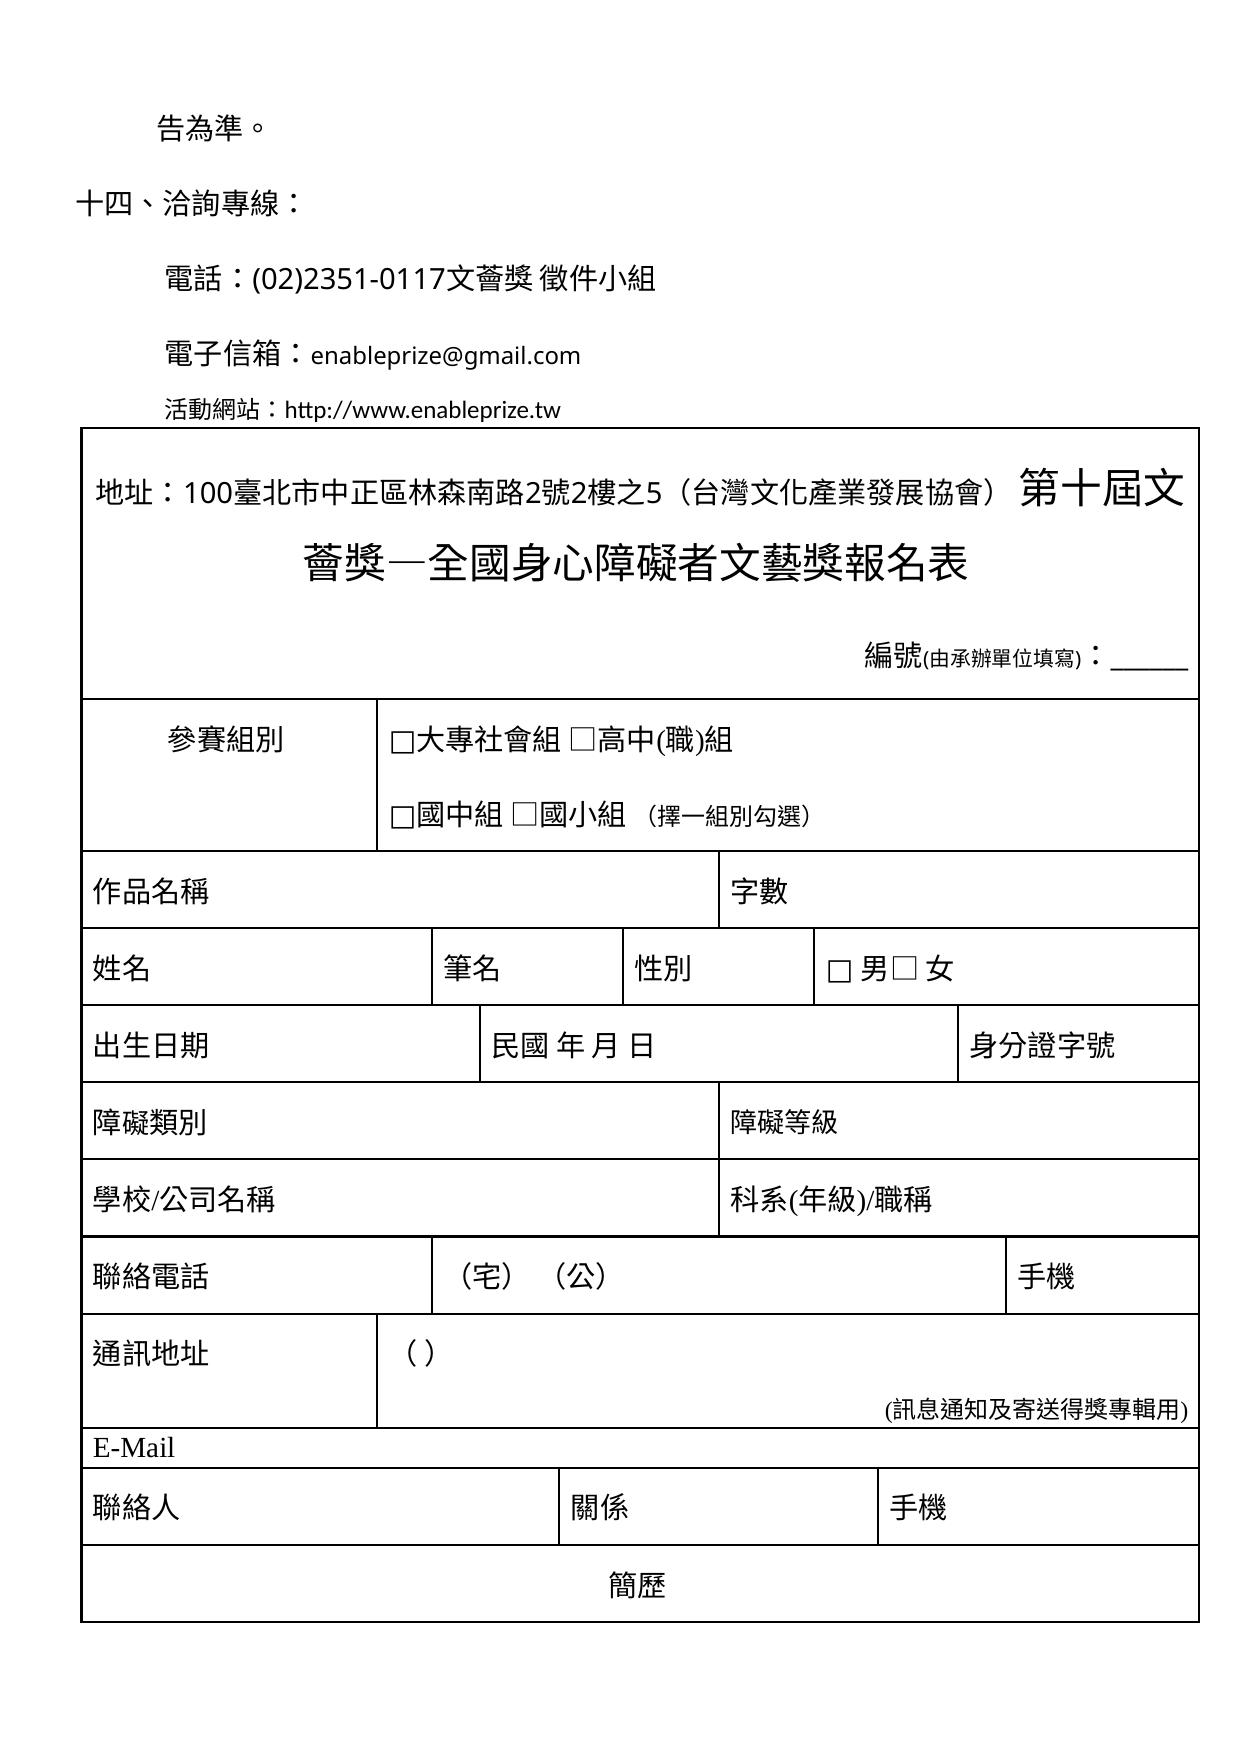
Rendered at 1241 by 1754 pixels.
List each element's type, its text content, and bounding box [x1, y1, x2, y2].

table_cell E-Mail [83, 1429, 1198, 1467]
table_cell 聯絡人 [83, 1469, 558, 1544]
table_cell 通訊地址 [83, 1315, 376, 1427]
table_header 地址：100臺北市中正區林森南路2號2樓之5（台灣文化產業發展協會） 第十屆文薈獎—全國身心障礙者文藝獎報名表 編號(由承辦單位填寫)：______ [83, 429, 1198, 698]
text 電子信箱：enableprize@gmail.com [150, 314, 1165, 389]
table_cell 關係 [560, 1469, 877, 1544]
text 告為準。 [75, 89, 1165, 164]
table_cell （宅） （公） [433, 1238, 1005, 1312]
table_cell □ 男□ 女 [815, 929, 1198, 1004]
table_cell 簡歷 [83, 1546, 1198, 1621]
table_cell 性別 [624, 929, 813, 1004]
table_cell 出生日期 [83, 1006, 479, 1081]
table_cell 手機 [1007, 1238, 1198, 1312]
table_cell 字數 [720, 852, 1198, 927]
table_cell 民國 年 月 日 [481, 1006, 957, 1081]
text 電話：(02)2351-0117文薈獎 徵件小組 [150, 239, 1165, 314]
table_cell 聯絡電話 [83, 1238, 431, 1312]
table_cell 手機 [879, 1469, 1198, 1544]
text 活動網站：http://www.enableprize.tw [150, 389, 1165, 427]
table_cell 參賽組別 [83, 700, 376, 850]
table_cell （ ） (訊息通知及寄送得獎專輯用) [378, 1315, 1198, 1427]
table_cell 作品名稱 [83, 852, 718, 927]
table_cell 障礙類別 [83, 1083, 718, 1158]
table_cell □大專社會組 □高中(職)組 □國中組 □國小組 （擇一組別勾選） [378, 700, 1198, 850]
table_cell 身分證字號 [959, 1006, 1198, 1081]
table_cell 姓名 [83, 929, 431, 1004]
table_cell 障礙等級 [720, 1083, 1198, 1158]
table_cell 筆名 [433, 929, 622, 1004]
text 十四、洽詢專線： [75, 164, 1165, 239]
table_cell 科系(年級)/職稱 [720, 1160, 1198, 1235]
table_cell 學校/公司名稱 [83, 1160, 718, 1235]
